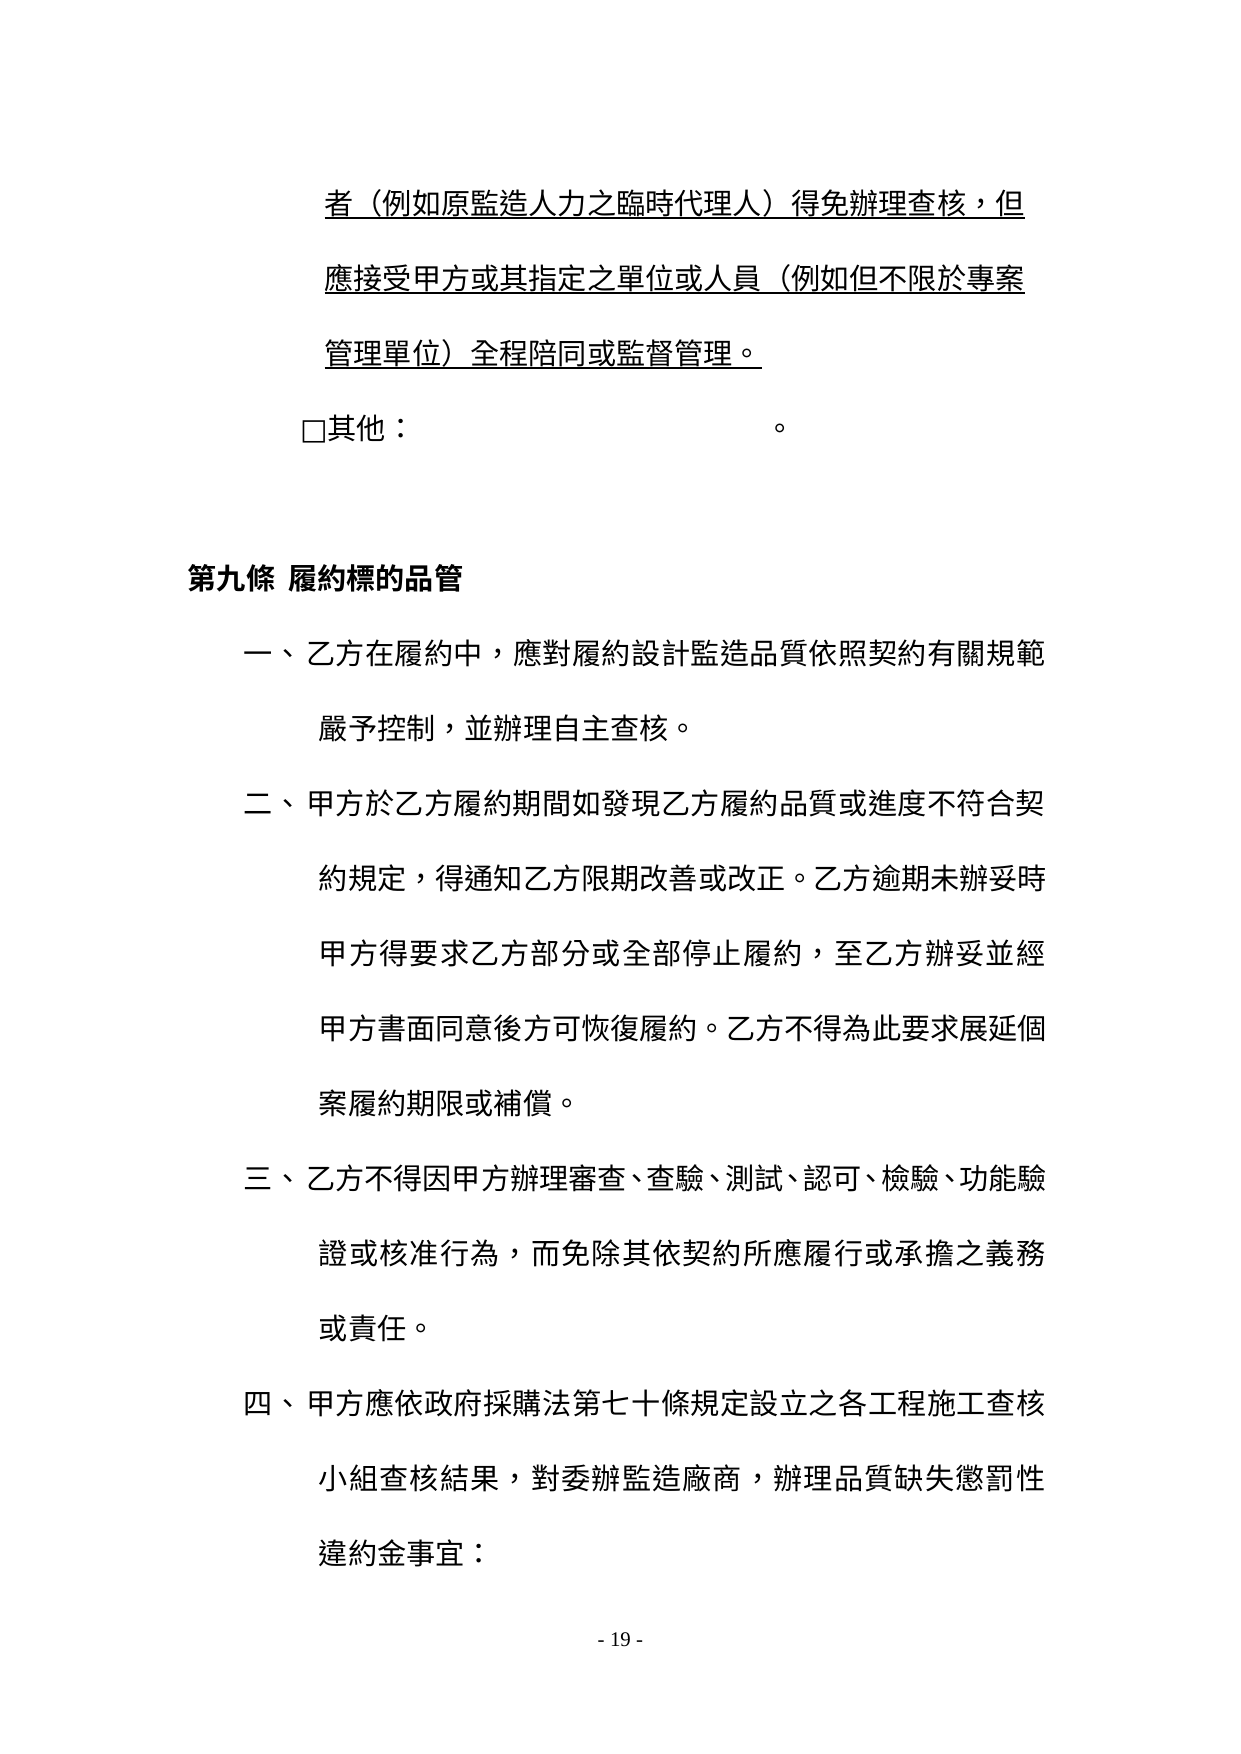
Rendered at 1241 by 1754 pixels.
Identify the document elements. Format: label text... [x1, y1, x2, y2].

list 乙方在履約中，應對履約設計監造品質依照契約有關規範，嚴予控制，並辦理自主查核。 [244, 614, 1047, 764]
list 甲方應依政府採購法第七十條規定設立之各工程施工查核小組查核結果，對委辦監造廠商，辦理品質缺失懲罰性違約金事宜： [244, 1364, 1047, 1589]
list 甲方於乙方履約期間如發現乙方履約品質或進度不符合契約規定，得通知乙方限期改善或改正。乙方逾期未辦妥時，甲方得要求乙方部分或全部停止履約，至乙方辦妥並經甲方書面同意後方可恢復履約。乙方不得為此要求展延個案履約期限或補償。 [244, 764, 1047, 1139]
text 第九條 履約標的品管 [187, 539, 1053, 614]
list 乙方不得因甲方辦理審查、查驗、測試、認可、檢驗、功能驗證或核准行為，而免除其依契約所應履行或承擔之義務或責任。 [244, 1139, 1047, 1364]
text □關鍵基礎設施（或甲方指定之設施）人員管制特別約定：本採購履約標的涉關鍵基礎設施（或甲方指定之設施），乙方履約人員於履約前，應配合甲方之要求辦理適任性查核，經甲方審核同意者，始得參與工作。屬臨時性參與者（例如原監造人力之臨時代理人）得免辦理查核，但應接受甲方或其指定之單位或人員（例如但不限於專案管理單位）全程陪同或監督管理。 [300, 164, 1053, 389]
text □其他： 。 [300, 389, 1053, 464]
